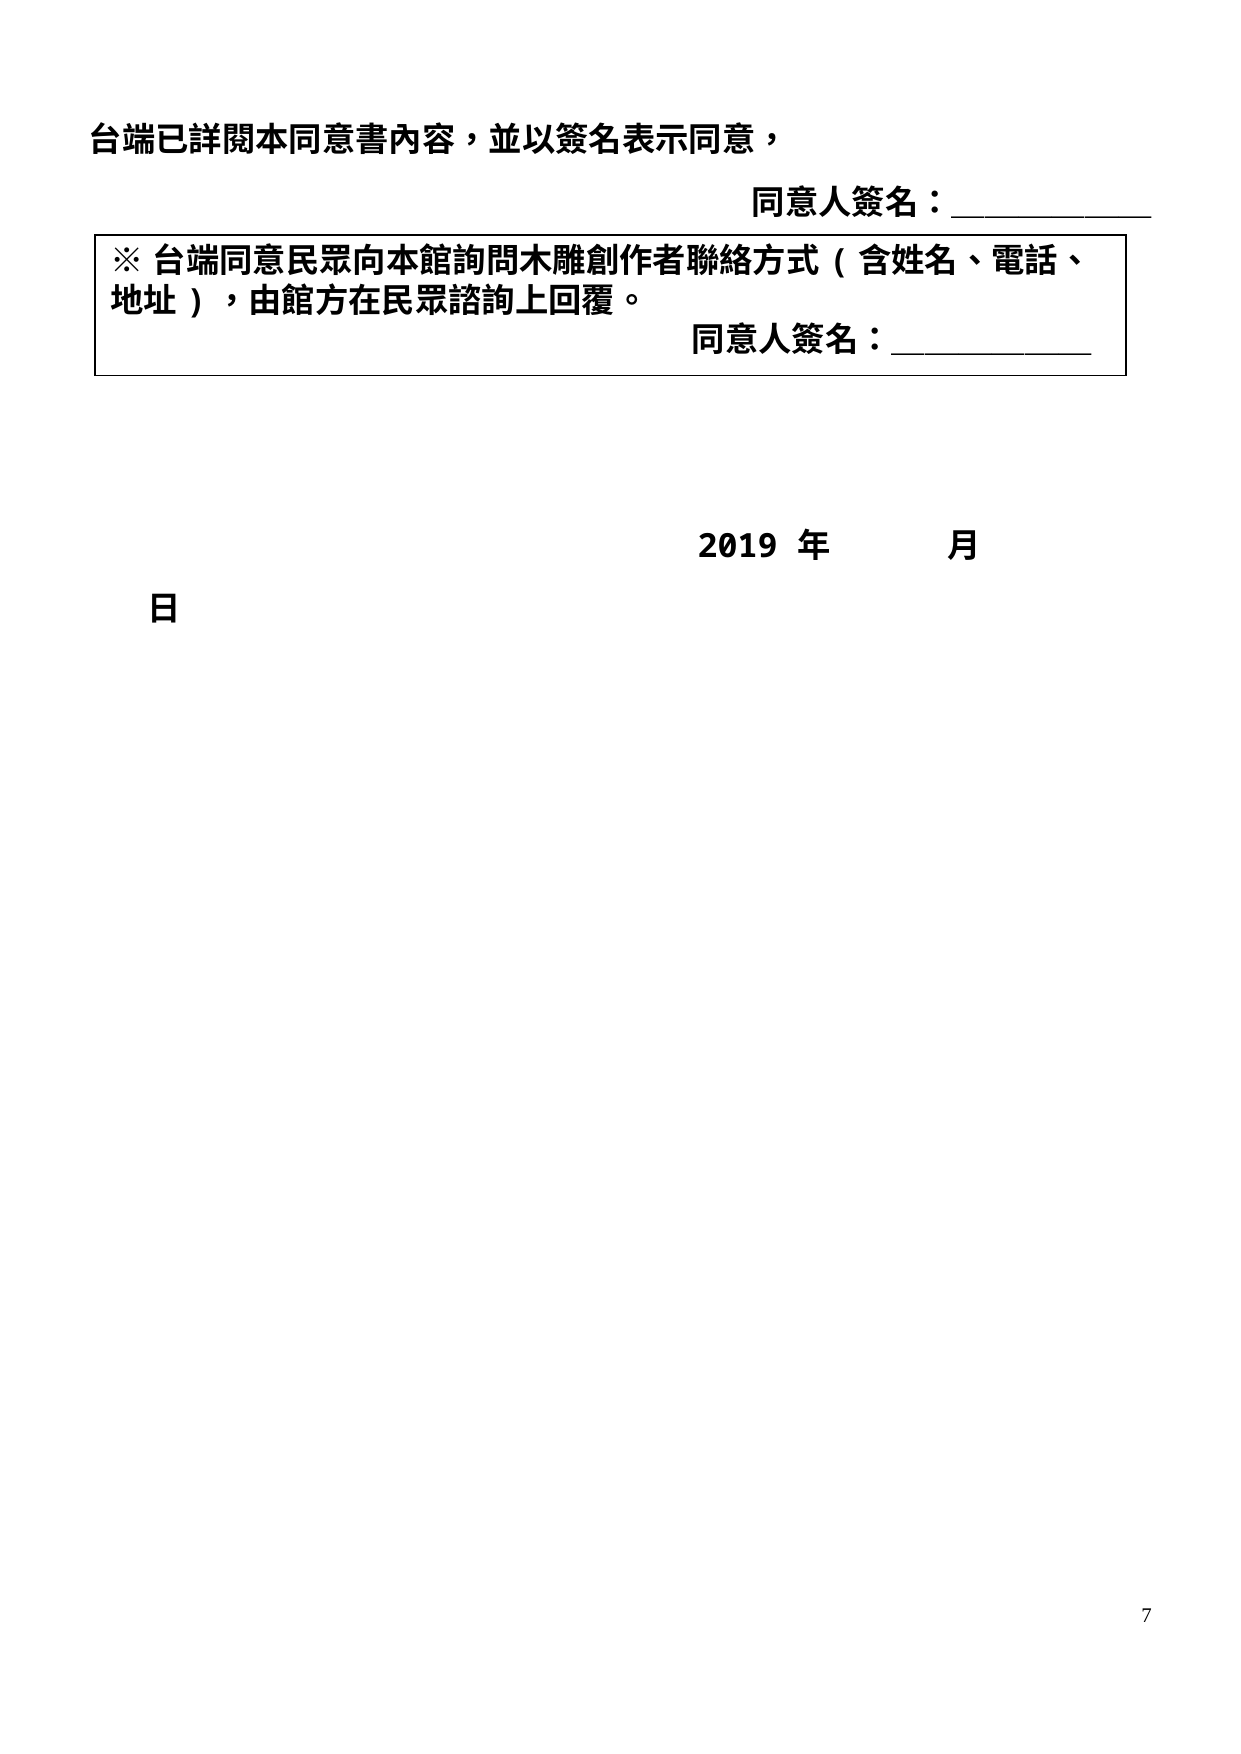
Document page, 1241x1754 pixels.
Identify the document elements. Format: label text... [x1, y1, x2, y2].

text 台端已詳閱本同意書內容，並以簽名表示同意， [89, 96, 1152, 158]
text 2019 年 月 日 [147, 502, 1152, 627]
text 同意人簽名：＿＿＿＿＿＿ [89, 158, 1152, 221]
